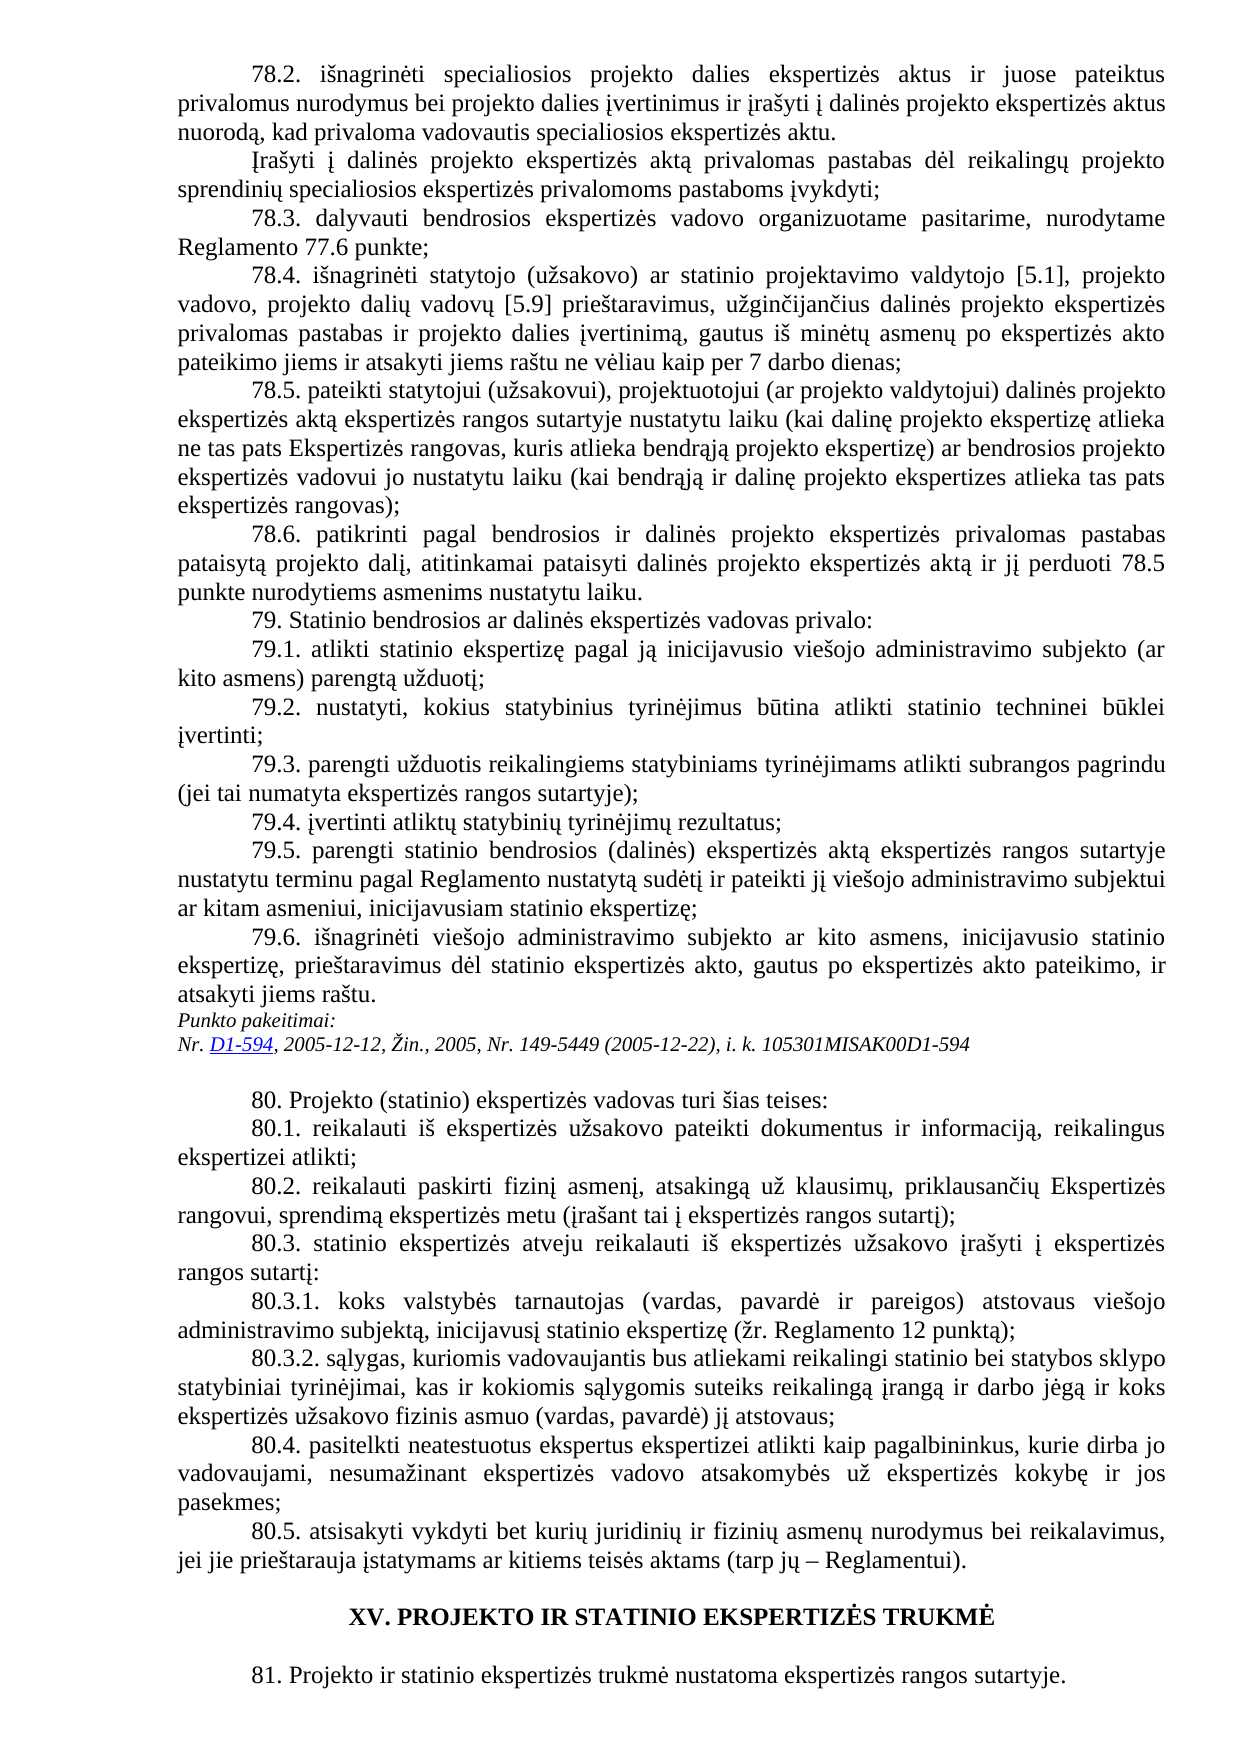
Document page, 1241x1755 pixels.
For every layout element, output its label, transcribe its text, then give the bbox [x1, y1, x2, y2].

text 80.3.1. koks valstybės tarnautojas (vardas, pavardė ir pareigos) atstovaus viešojo administravimo subjektą, inicijavusį statinio ekspertizę (žr. Reglamento 12 punktą); [177, 1286, 1166, 1343]
text XV. PROJEKTO IR STATINIO EKSPERTIZĖS TRUKMĖ [177, 1602, 1166, 1631]
text 80.5. atsisakyti vykdyti bet kurių juridinių ir fizinių asmenų nurodymus bei reikalavimus, jei jie prieštarauja įstatymams ar kitiems teisės aktams (tarp jų – Reglamentui). [177, 1516, 1166, 1573]
text 79.6. išnagrinėti viešojo administravimo subjekto ar kito asmens, inicijavusio statinio ekspertizę, prieštaravimus dėl statinio ekspertizės akto, gautus po ekspertizės akto pateikimo, ir atsakyti jiems raštu. [177, 922, 1166, 1008]
text 81. Projekto ir statinio ekspertizės trukmė nustatoma ekspertizės rangos sutartyje. [177, 1660, 1166, 1688]
text 78.6. patikrinti pagal bendrosios ir dalinės projekto ekspertizės privalomas pastabas pataisytą projekto dalį, atitinkamai pataisyti dalinės projekto ekspertizės aktą ir jį perduoti 78.5 punkte nurodytiems asmenims nustatytu laiku. [177, 519, 1166, 605]
text 78.5. pateikti statytojui (užsakovui), projektuotojui (ar projekto valdytojui) dalinės projekto ekspertizės aktą ekspertizės rangos sutartyje nustatytu laiku (kai dalinę projekto ekspertizę atlieka ne tas pats Ekspertizės rangovas, kuris atlieka bendrąją projekto ekspertizę) ar bendrosios projekto ekspertizės vadovui jo nustatytu laiku (kai bendrąją ir dalinę projekto ekspertizes atlieka tas pats ekspertizės rangovas); [177, 375, 1166, 519]
text Punkto pakeitimai: [177, 1008, 1166, 1032]
text 79.1. atlikti statinio ekspertizę pagal ją inicijavusio viešojo administravimo subjekto (ar kito asmens) parengtą užduotį; [177, 634, 1166, 692]
text 78.2. išnagrinėti specialiosios projekto dalies ekspertizės aktus ir juose pateiktus privalomus nurodymus bei projekto dalies įvertinimus ir įrašyti į dalinės projekto ekspertizės aktus nuorodą, kad privaloma vadovautis specialiosios ekspertizės aktu. [177, 59, 1166, 145]
text 80.1. reikalauti iš ekspertizės užsakovo pateikti dokumentus ir informaciją, reikalingus ekspertizei atlikti; [177, 1113, 1166, 1171]
text 80. Projekto (statinio) ekspertizės vadovas turi šias teises: [177, 1085, 1166, 1113]
text 79.4. įvertinti atliktų statybinių tyrinėjimų rezultatus; [177, 807, 1166, 835]
text 78.4. išnagrinėti statytojo (užsakovo) ar statinio projektavimo valdytojo [5.1], projekto vadovo, projekto dalių vadovų [5.9] prieštaravimus, užginčijančius dalinės projekto ekspertizės privalomas pastabas ir projekto dalies įvertinimą, gautus iš minėtų asmenų po ekspertizės akto pateikimo jiems ir atsakyti jiems raštu ne vėliau kaip per 7 darbo dienas; [177, 260, 1166, 375]
text 79.5. parengti statinio bendrosios (dalinės) ekspertizės aktą ekspertizės rangos sutartyje nustatytu terminu pagal Reglamento nustatytą sudėtį ir pateikti jį viešojo administravimo subjektui ar kitam asmeniui, inicijavusiam statinio ekspertizę; [177, 835, 1166, 922]
text 80.2. reikalauti paskirti fizinį asmenį, atsakingą už klausimų, priklausančių Ekspertizės rangovui, sprendimą ekspertizės metu (įrašant tai į ekspertizės rangos sutartį); [177, 1171, 1166, 1228]
text 80.3. statinio ekspertizės atveju reikalauti iš ekspertizės užsakovo įrašyti į ekspertizės rangos sutartį: [177, 1228, 1166, 1286]
text Įrašyti į dalinės projekto ekspertizės aktą privalomas pastabas dėl reikalingų projekto sprendinių specialiosios ekspertizės privalomoms pastaboms įvykdyti; [177, 145, 1166, 203]
text 79.2. nustatyti, kokius statybinius tyrinėjimus būtina atlikti statinio techninei būklei įvertinti; [177, 692, 1166, 749]
text 80.4. pasitelkti neatestuotus ekspertus ekspertizei atlikti kaip pagalbininkus, kurie dirba jo vadovaujami, nesumažinant ekspertizės vadovo atsakomybės už ekspertizės kokybę ir jos pasekmes; [177, 1430, 1166, 1516]
text 79.3. parengti užduotis reikalingiems statybiniams tyrinėjimams atlikti subrangos pagrindu (jei tai numatyta ekspertizės rangos sutartyje); [177, 749, 1166, 807]
text 80.3.2. sąlygas, kuriomis vadovaujantis bus atliekami reikalingi statinio bei statybos sklypo statybiniai tyrinėjimai, kas ir kokiomis sąlygomis suteiks reikalingą įrangą ir darbo jėgą ir koks ekspertizės užsakovo fizinis asmuo (vardas, pavardė) jį atstovaus; [177, 1343, 1166, 1430]
text Nr. D1-594, 2005-12-12, Žin., 2005, Nr. 149-5449 (2005-12-22), i. k. 105301MISAK00D1-594 [177, 1032, 1166, 1056]
text 79. Statinio bendrosios ar dalinės ekspertizės vadovas privalo: [177, 605, 1166, 634]
text 78.3. dalyvauti bendrosios ekspertizės vadovo organizuotame pasitarime, nurodytame Reglamento 77.6 punkte; [177, 203, 1166, 260]
